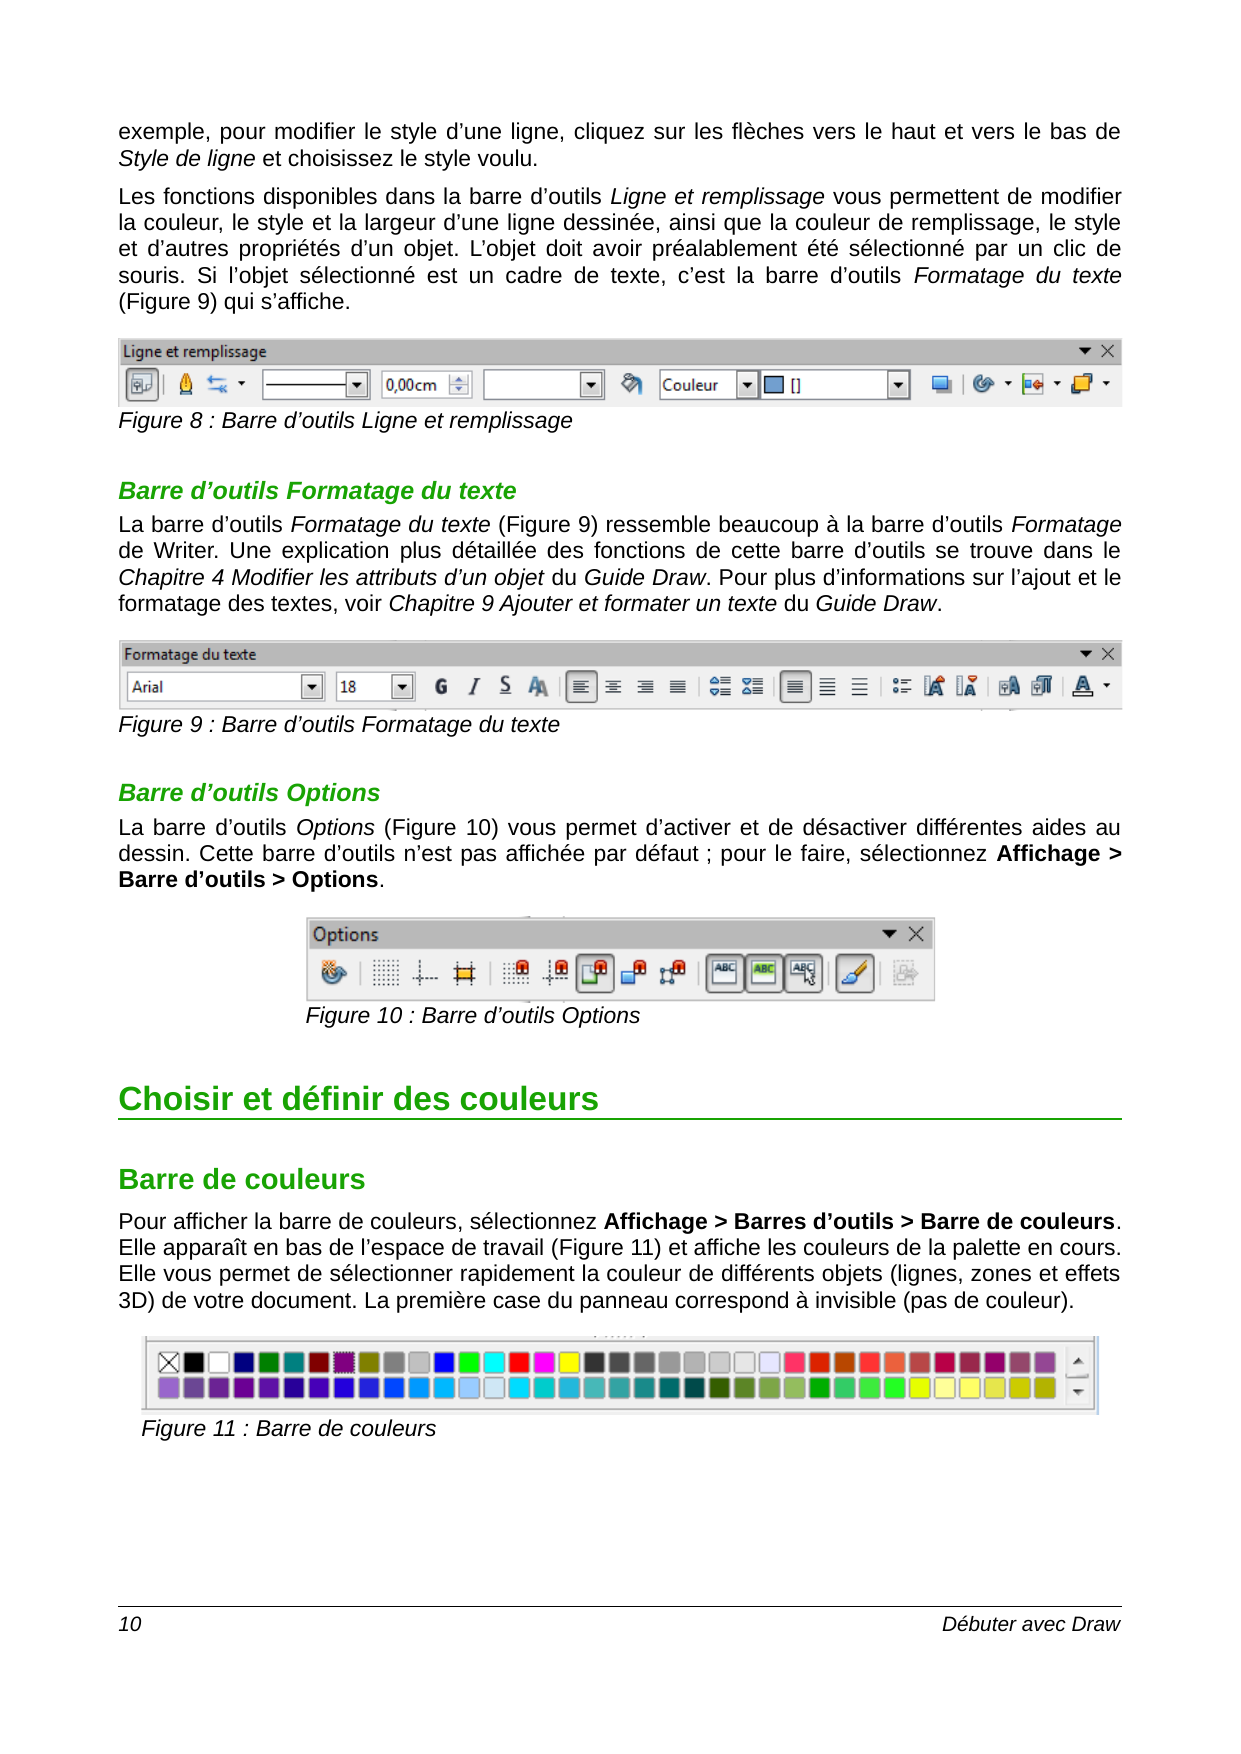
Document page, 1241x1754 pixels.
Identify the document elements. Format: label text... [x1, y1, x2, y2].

subtitle Barre d’outils Options [118, 778, 1122, 807]
text La barre d’outils Options (Figure 10) vous permet d’activer et de désactiver différentes aides au dessin. Cette barre d’outils n’est pas affichée par défaut ; pour le faire, sélectionnez Affichage > Barre d’outils > Options. [118, 814, 1122, 893]
picture [118, 338, 1123, 407]
text La barre d’outils Formatage du texte (Figure 9) ressemble beaucoup à la barre d’outils Formatage de Writer. Une explication plus détaillée des fonctions de cette barre d’outils se trouve dans le Chapitre 4 Modifier les attributs d’un objet du Guide Draw. Pour plus d’informations sur l’ajout et le formatage des textes, voir Chapitre 9 Ajouter et formater un texte du Guide Draw. [118, 511, 1122, 616]
picture [141, 1336, 1100, 1415]
text Pour afficher la barre de couleurs, sélectionnez Affichage > Barres d’outils > Barre de couleurs. Elle apparaît en bas de l’espace de travail (Figure 11) et affiche les couleurs de la palette en cours. Elle vous permet de sélectionner rapidement la couleur de différents objets (lignes, zones et effets 3D) de votre document. La première case du panneau correspond à invisible (pas de couleur). [118, 1208, 1122, 1313]
picture [118, 640, 1123, 711]
text Figure 11 : Barre de couleurs [141, 1415, 1099, 1441]
text Figure 8 : Barre d’outils Ligne et remplissage [118, 407, 1122, 433]
text Figure 10 : Barre d’outils Options [305, 1003, 935, 1029]
subtitle Barre d’outils Formatage du texte [118, 476, 1122, 504]
subtitle Barre de couleurs [118, 1162, 1122, 1195]
text Les fonctions disponibles dans la barre d’outils Ligne et remplissage vous permettent de modifier la couleur, le style et la largeur d’une ligne dessinée, ainsi que la couleur de remplissage, le style et d’autres propriétés d’un objet. L’objet doit avoir préalablement été sélectionné par un clic de souris. Si l’objet sélectionné est un cadre de texte, c’est la barre d’outils Formatage du texte (Figure 9) qui s’affiche. [118, 183, 1122, 314]
text Figure 9 : Barre d’outils Formatage du texte [118, 711, 1122, 737]
subtitle Choisir et définir des couleurs [118, 1079, 1122, 1118]
picture [305, 916, 936, 1003]
text exemple, pour modifier le style d’une ligne, cliquez sur les flèches vers le haut et vers le bas de Style de ligne et choisissez le style voulu. [118, 118, 1122, 171]
